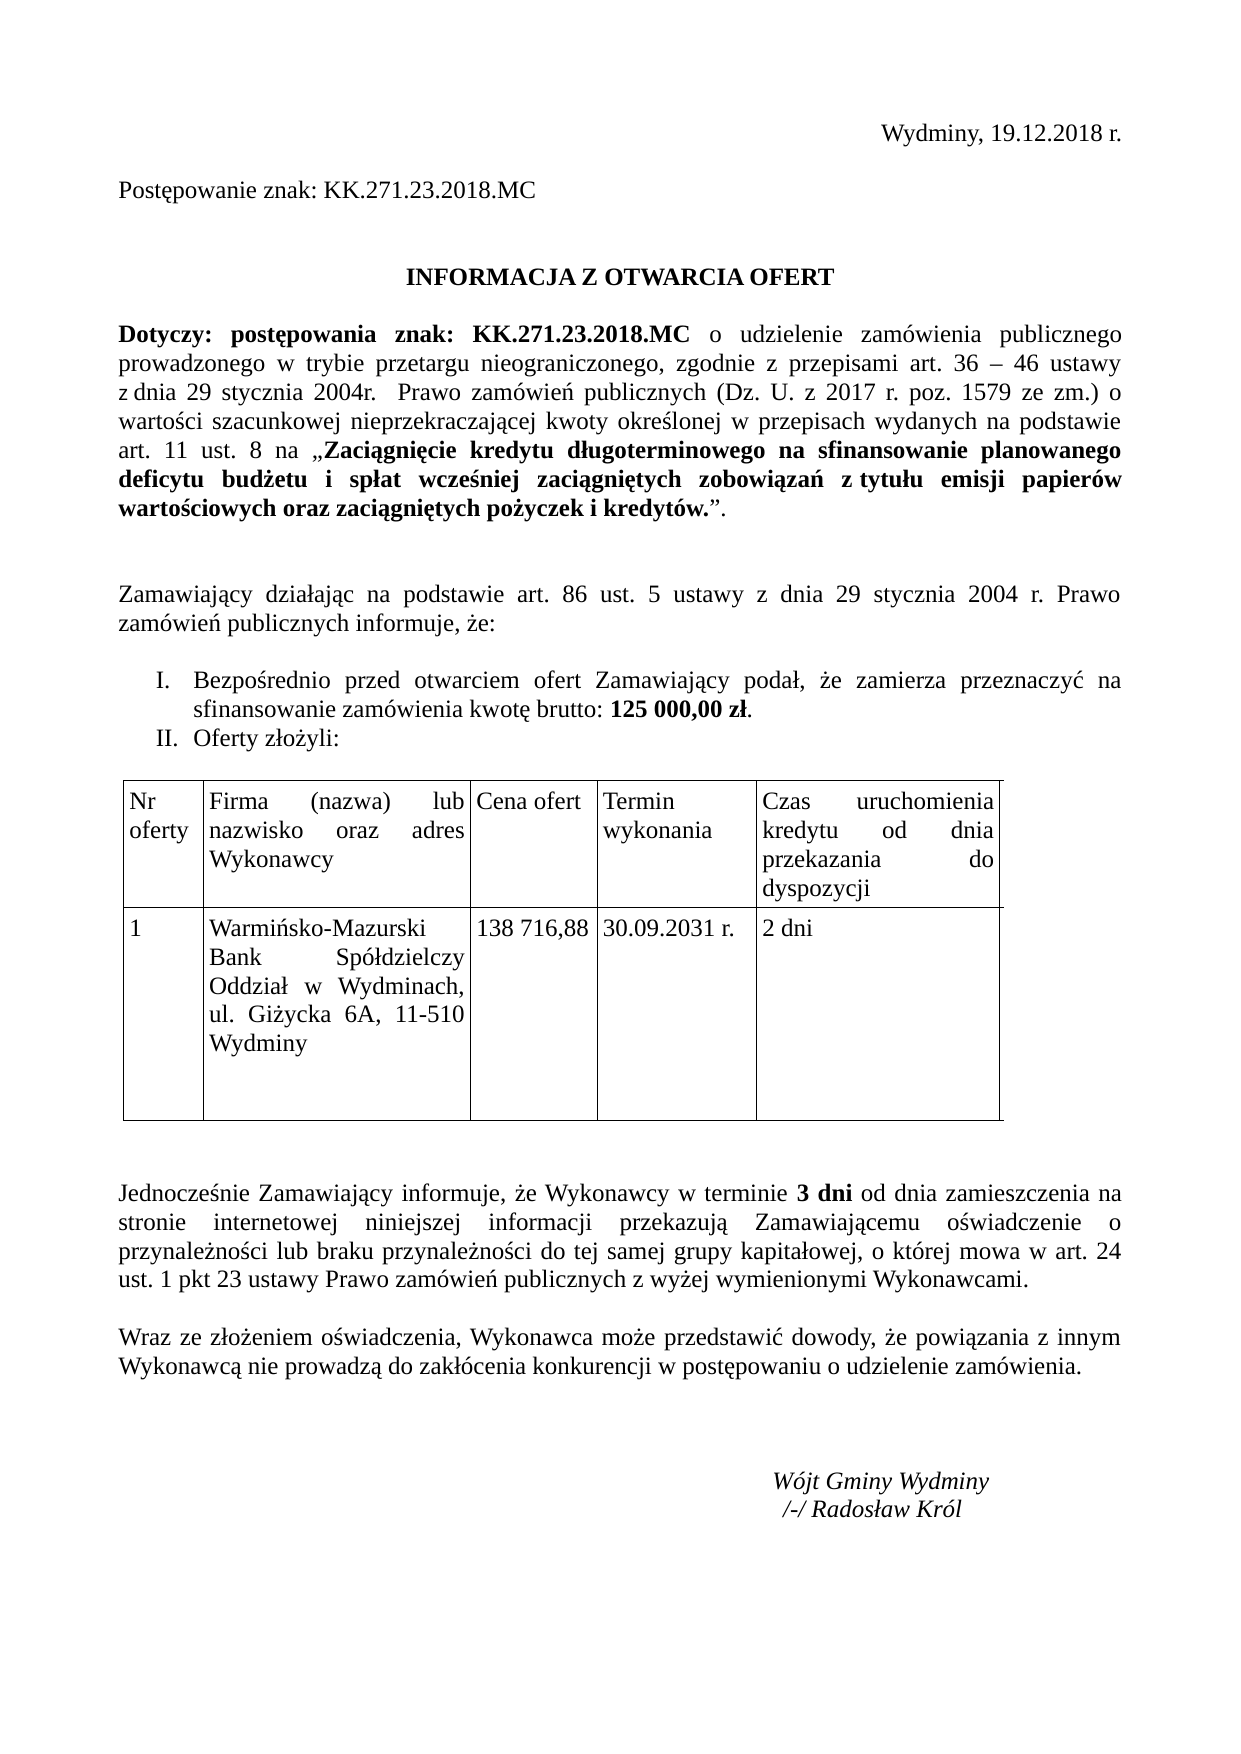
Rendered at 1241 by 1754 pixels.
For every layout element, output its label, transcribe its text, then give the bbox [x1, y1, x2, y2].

text Wraz ze złożeniem oświadczenia, Wykonawca może przedstawić dowody, że powiązania z innym Wykonawcą nie prowadzą do zakłócenia konkurencji w postępowaniu o udzielenie zamówienia. [118, 1322, 1122, 1379]
text /-/ Radosław Król [118, 1494, 1122, 1523]
table_cell 30.09.2031 r. [598, 908, 756, 1120]
table_header Nr oferty [124, 781, 203, 907]
table_cell Warmińsko-Mazurski Bank Spółdzielczy Oddział w Wydminach, ul. Giżycka 6A, 11-510 Wydminy [204, 908, 470, 1120]
table_cell 2 dni [757, 908, 999, 1120]
text Zamawiający działając na podstawie art. 86 ust. 5 ustawy z dnia 29 stycznia 2004 r. Prawo zamówień publicznych informuje, że: [118, 579, 1122, 636]
table_header Firma (nazwa) lub nazwisko oraz adres Wykonawcy [204, 781, 470, 907]
table_header Cena ofert [471, 781, 597, 907]
table_cell 138 716,88 [471, 908, 597, 1120]
text Jednocześnie Zamawiający informuje, że Wykonawcy w terminie 3 dni od dnia zamieszczenia na stronie internetowej niniejszej informacji przekazują Zamawiającemu oświadczenie o przynależności lub braku przynależności do tej samej grupy kapitałowej, o której mowa w art. 24 ust. 1 pkt 23 ustawy Prawo zamówień publicznych z wyżej wymienionymi Wykonawcami. [118, 1178, 1122, 1293]
table_header Czas uruchomienia kredytu od dnia przekazania do dyspozycji [757, 781, 999, 907]
table_header Termin wykonania [598, 781, 756, 907]
list Bezpośrednio przed otwarciem ofert Zamawiający podał, że zamierza przeznaczyć na sfinansowanie zamówienia kwotę brutto: 125 000,00 zł. [156, 665, 1122, 723]
text Wójt Gminy Wydminy [118, 1466, 1122, 1494]
text INFORMACJA Z OTWARCIA OFERT [118, 262, 1122, 291]
table_header [1000, 781, 1004, 907]
text Postępowanie znak: KK.271.23.2018.MC [118, 176, 1122, 204]
text Dotyczy: postępowania znak: KK.271.23.2018.MC o udzielenie zamówienia publicznego prowadzonego w trybie przetargu nieograniczonego, zgodnie z przepisami art. 36 – 46 ustawy z dnia 29 stycznia 2004r. Prawo zamówień publicznych (Dz. U. z 2017 r. poz. 1579 ze zm.) o wartości szacunkowej nieprzekraczającej kwoty określonej w przepisach wydanych na podstawie art. 11 ust. 8 na „Zaciągnięcie kredytu długoterminowego na sfinansowanie planowanego deficytu budżetu i spłat wcześniej zaciągniętych zobowiązań z tytułu emisji papierów wartościowych oraz zaciągniętych pożyczek i kredytów.”. [118, 319, 1122, 521]
list Oferty złożyli: [156, 723, 1122, 751]
table_cell [1000, 908, 1004, 1120]
table_cell 1 [124, 908, 203, 1120]
text Wydminy, 19.12.2018 r. [118, 118, 1122, 147]
